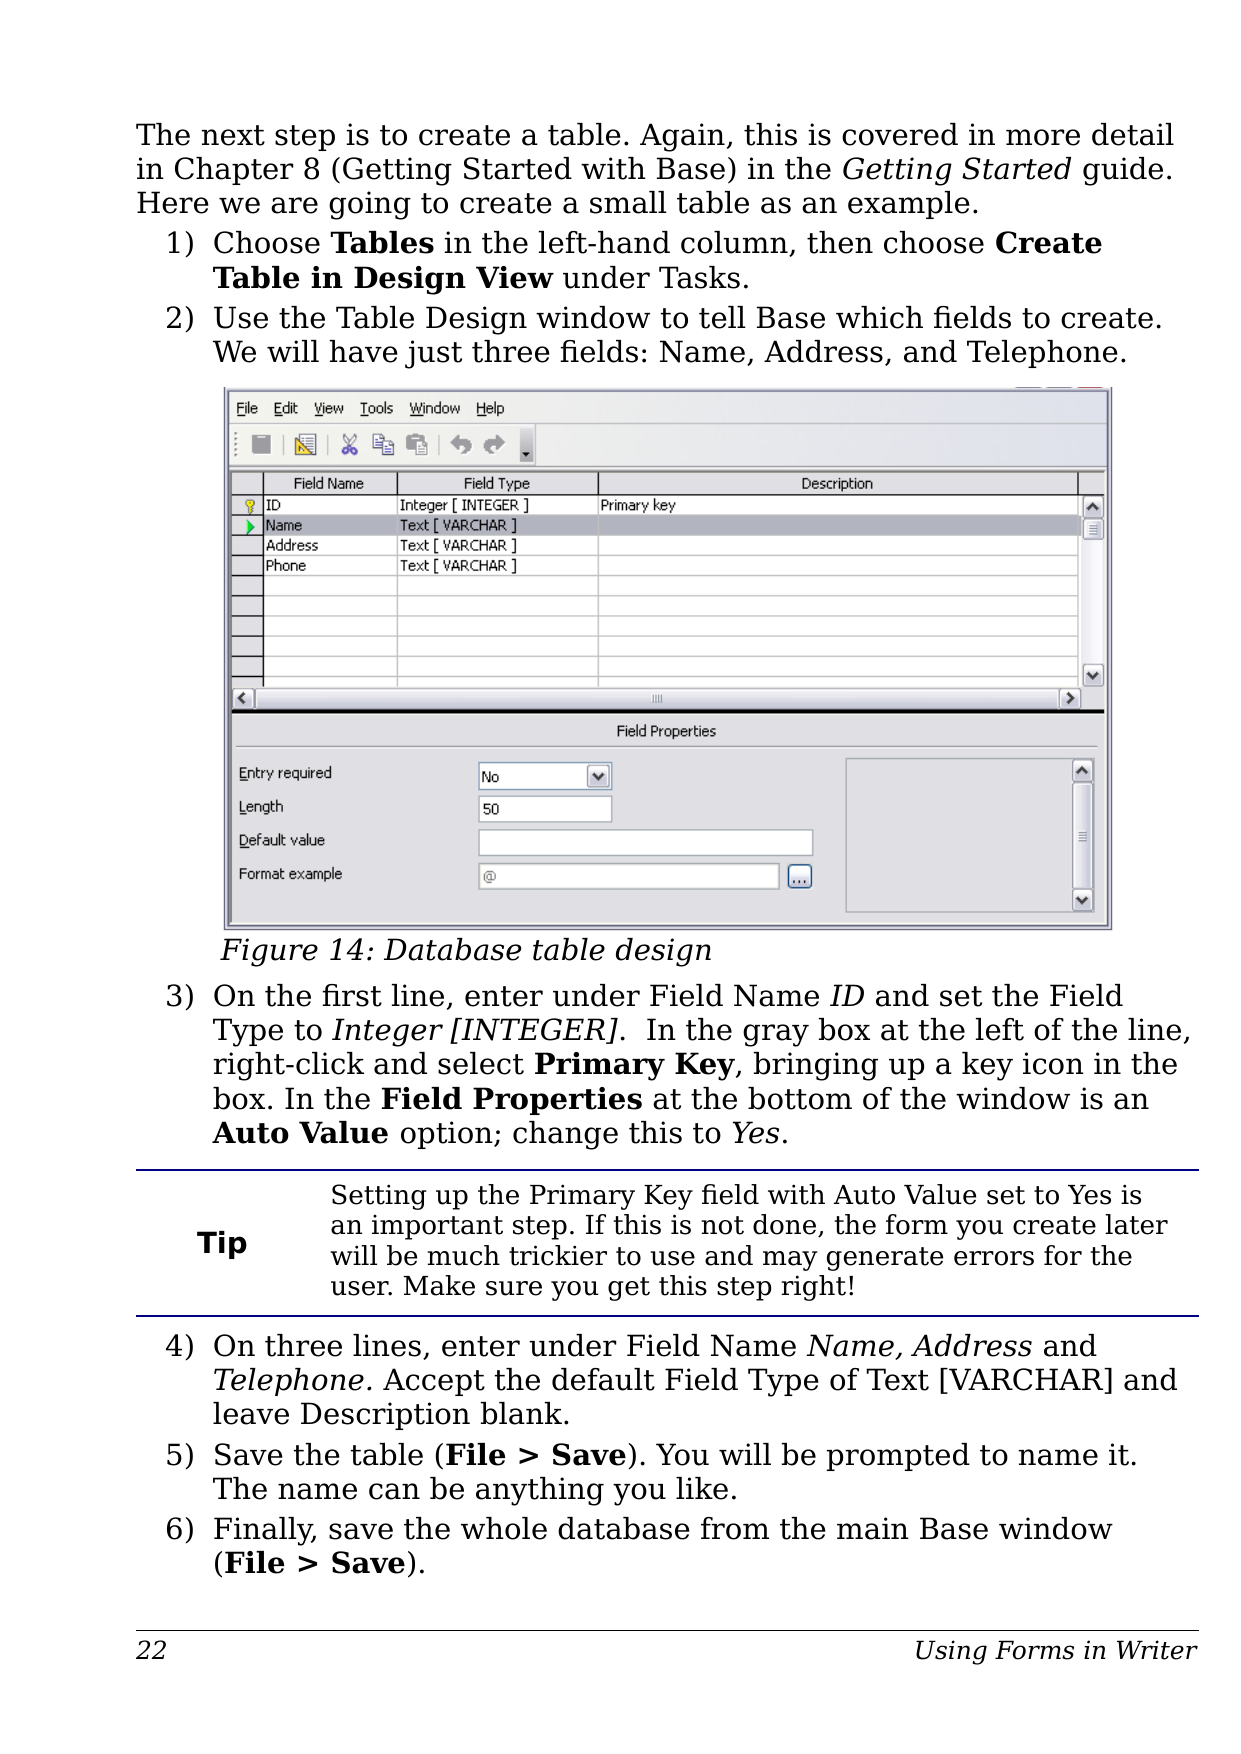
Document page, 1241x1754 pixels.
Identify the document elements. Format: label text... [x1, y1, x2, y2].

list The next step is to create a table. Again, this is covered in more detail in Chapter 8 (Getting Started with Base) in the Getting Started guide. Here we are going to create a small table as an example. [136, 118, 1199, 220]
picture [220, 387, 1115, 933]
text Figure 14: Database table design [221, 933, 1114, 967]
list On the first line, enter under Field Name ID and set the Field Type to Integer [INTEGER]. In the gray box at the left of the line, right-click and select Primary Key, bringing up a key icon in the box. In the Field Properties at the bottom of the window is an Auto Value option; change this to Yes. [195, 979, 1199, 1150]
list Choose Tables in the left-hand column, then choose Create Table in Design View under Tasks. [195, 226, 1199, 295]
list Save the table (File > Save). You will be prompted to name it. The name can be anything you like. [195, 1438, 1199, 1506]
list Finally, save the whole database from the main Base window (File > Save). [195, 1512, 1199, 1580]
list On three lines, enter under Field Name Name, Address and Telephone. Accept the default Field Type of Text [VARCHAR] and leave Description blank. [195, 1329, 1199, 1431]
table_header Setting up the Primary Key field with Auto Value set to Yes is an important step. If this is not done, the form you create later will be much trickier to use and may generate errors for the user. Make sure you get this step right! [309, 1171, 1199, 1315]
list Use the Table Design window to tell Base which fields to create. We will have just three fields: Name, Address, and Telephone. [195, 301, 1199, 369]
table_header Tip [136, 1171, 309, 1315]
